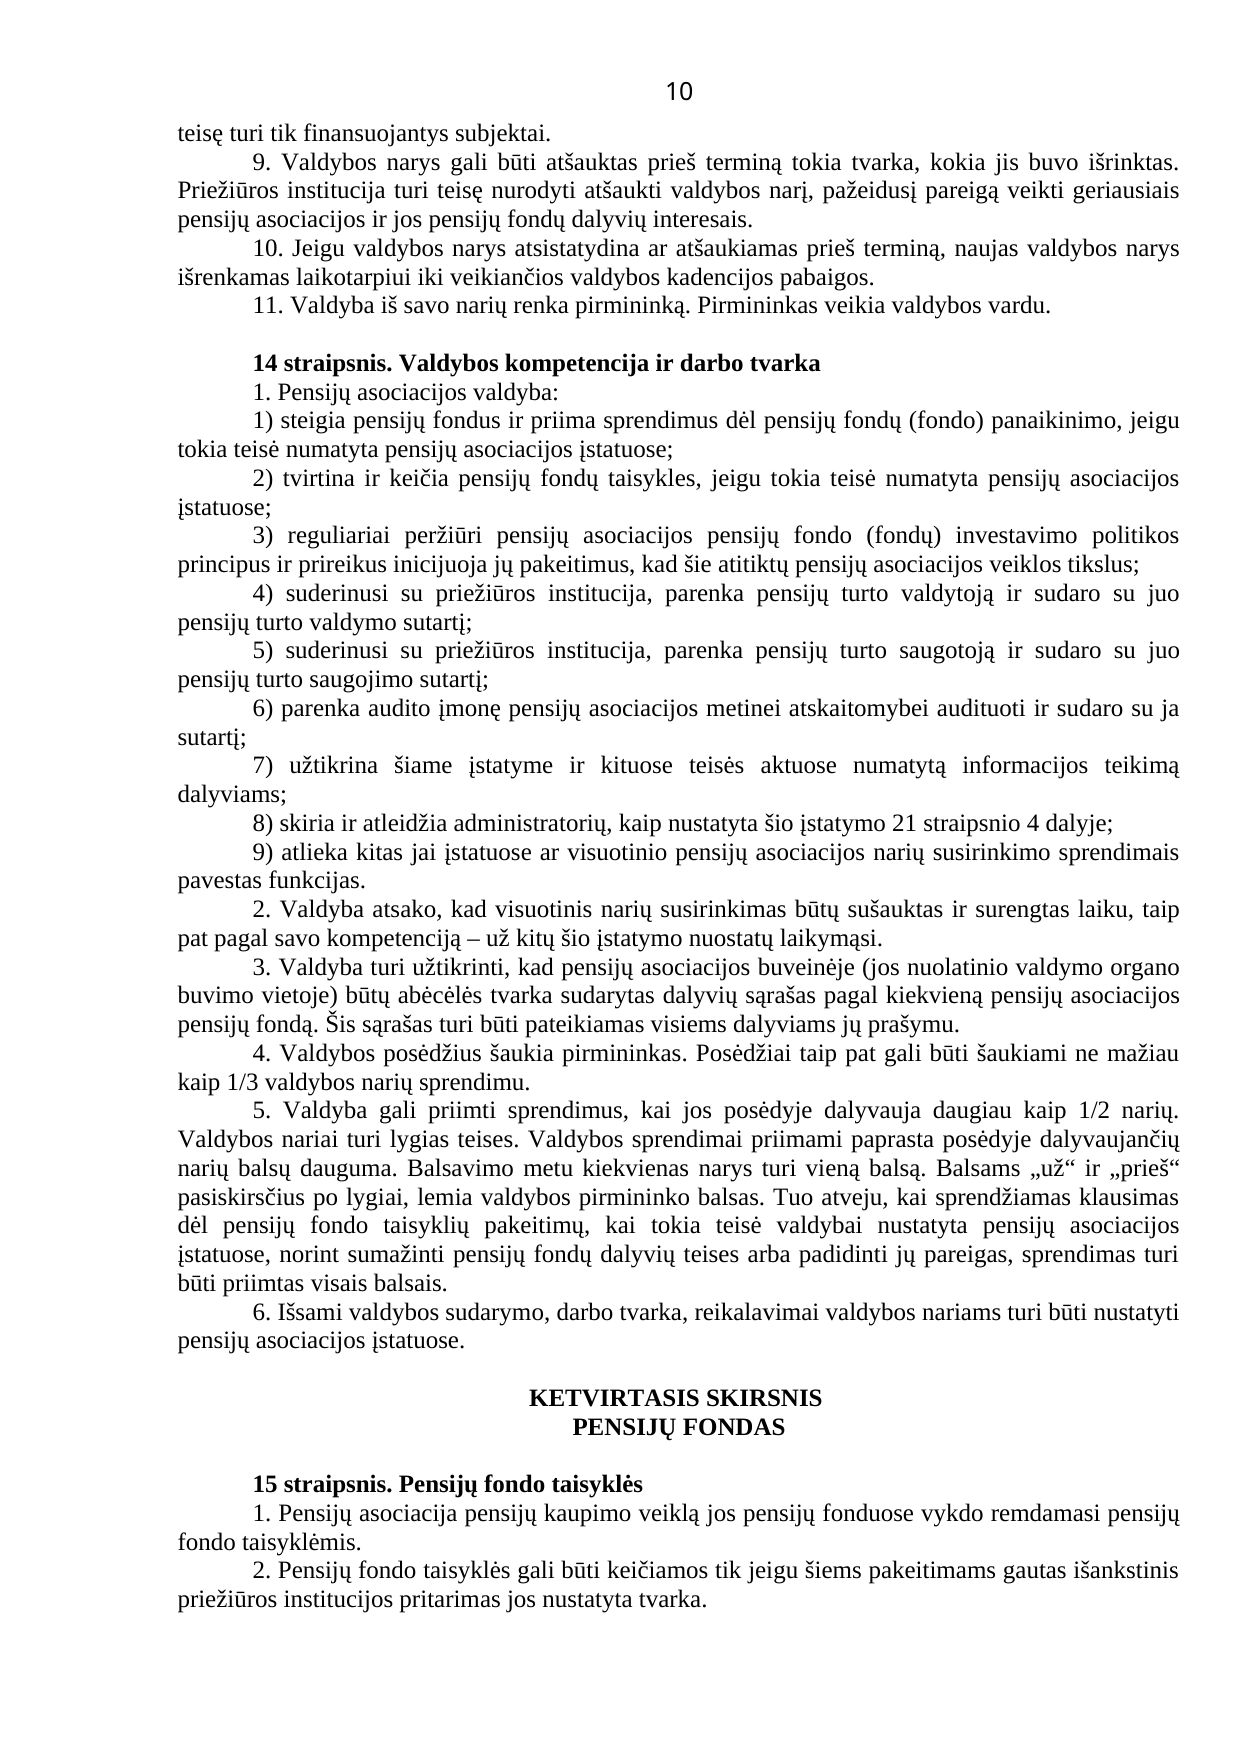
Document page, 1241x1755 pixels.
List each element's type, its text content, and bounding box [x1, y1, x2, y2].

text teisę turi tik finansuojantys subjektai. [177, 118, 1181, 147]
text 1. Pensijų asociacijos valdyba: [177, 377, 1181, 406]
text 3) reguliariai peržiūri pensijų asociacijos pensijų fondo (fondų) investavimo politikos principus ir prireikus inicijuoja jų pakeitimus, kad šie atitiktų pensijų asociacijos veiklos tikslus; [177, 521, 1181, 578]
text 11. Valdyba iš savo narių renka pirmininką. Pirmininkas veikia valdybos vardu. [177, 291, 1181, 319]
text 14 straipsnis. Valdybos kompetencija ir darbo tvarka [177, 348, 1181, 377]
text 5. Valdyba gali priimti sprendimus, kai jos posėdyje dalyvauja daugiau kaip 1/2 narių. Valdybos nariai turi lygias teises. Valdybos sprendimai priimami paprasta posėdyje dalyvaujančių narių balsų dauguma. Balsavimo metu kiekvienas narys turi vieną balsą. Balsams „už“ ir „prieš“ pasiskirsčius po lygiai, lemia valdybos pirmininko balsas. Tuo atveju, kai sprendžiamas klausimas dėl pensijų fondo taisyklių pakeitimų, kai tokia teisė valdybai nustatyta pensijų asociacijos įstatuose, norint sumažinti pensijų fondų dalyvių teises arba padidinti jų pareigas, sprendimas turi būti priimtas visais balsais. [177, 1096, 1181, 1297]
text 8) skiria ir atleidžia administratorių, kaip nustatyta šio įstatymo 21 straipsnio 4 dalyje; [177, 808, 1181, 837]
text PENSIJŲ FONDAS [177, 1412, 1181, 1441]
text KETVIRTASIS SKIRSNIS [177, 1383, 1181, 1412]
text 9) atlieka kitas jai įstatuose ar visuotinio pensijų asociacijos narių susirinkimo sprendimais pavestas funkcijas. [177, 837, 1181, 894]
text 2) tvirtina ir keičia pensijų fondų taisykles, jeigu tokia teisė numatyta pensijų asociacijos įstatuose; [177, 463, 1181, 521]
text 3. Valdyba turi užtikrinti, kad pensijų asociacijos buveinėje (jos nuolatinio valdymo organo buvimo vietoje) būtų abėcėlės tvarka sudarytas dalyvių sąrašas pagal kiekvieną pensijų asociacijos pensijų fondą. Šis sąrašas turi būti pateikiamas visiems dalyviams jų prašymu. [177, 952, 1181, 1038]
text 15 straipsnis. Pensijų fondo taisyklės [177, 1469, 1181, 1498]
text 9. Valdybos narys gali būti atšauktas prieš terminą tokia tvarka, kokia jis buvo išrinktas. Priežiūros institucija turi teisę nurodyti atšaukti valdybos narį, pažeidusį pareigą veikti geriausiais pensijų asociacijos ir jos pensijų fondų dalyvių interesais. [177, 147, 1181, 233]
text 4) suderinusi su priežiūros institucija, parenka pensijų turto valdytoją ir sudaro su juo pensijų turto valdymo sutartį; [177, 578, 1181, 636]
text 6) parenka audito įmonę pensijų asociacijos metinei atskaitomybei audituoti ir sudaro su ja sutartį; [177, 693, 1181, 751]
text 4. Valdybos posėdžius šaukia pirmininkas. Posėdžiai taip pat gali būti šaukiami ne mažiau kaip 1/3 valdybos narių sprendimu. [177, 1038, 1181, 1096]
text 2. Pensijų fondo taisyklės gali būti keičiamos tik jeigu šiems pakeitimams gautas išankstinis priežiūros institucijos pritarimas jos nustatyta tvarka. [177, 1556, 1181, 1613]
text 7) užtikrina šiame įstatyme ir kituose teisės aktuose numatytą informacijos teikimą dalyviams; [177, 751, 1181, 808]
text 6. Išsami valdybos sudarymo, darbo tvarka, reikalavimai valdybos nariams turi būti nustatyti pensijų asociacijos įstatuose. [177, 1297, 1181, 1354]
text 1) steigia pensijų fondus ir priima sprendimus dėl pensijų fondų (fondo) panaikinimo, jeigu tokia teisė numatyta pensijų asociacijos įstatuose; [177, 406, 1181, 463]
text 5) suderinusi su priežiūros institucija, parenka pensijų turto saugotoją ir sudaro su juo pensijų turto saugojimo sutartį; [177, 636, 1181, 693]
text 1. Pensijų asociacija pensijų kaupimo veiklą jos pensijų fonduose vykdo remdamasi pensijų fondo taisyklėmis. [177, 1498, 1181, 1556]
text 2. Valdyba atsako, kad visuotinis narių susirinkimas būtų sušauktas ir surengtas laiku, taip pat pagal savo kompetenciją – už kitų šio įstatymo nuostatų laikymąsi. [177, 894, 1181, 952]
text 10. Jeigu valdybos narys atsistatydina ar atšaukiamas prieš terminą, naujas valdybos narys išrenkamas laikotarpiui iki veikiančios valdybos kadencijos pabaigos. [177, 233, 1181, 291]
